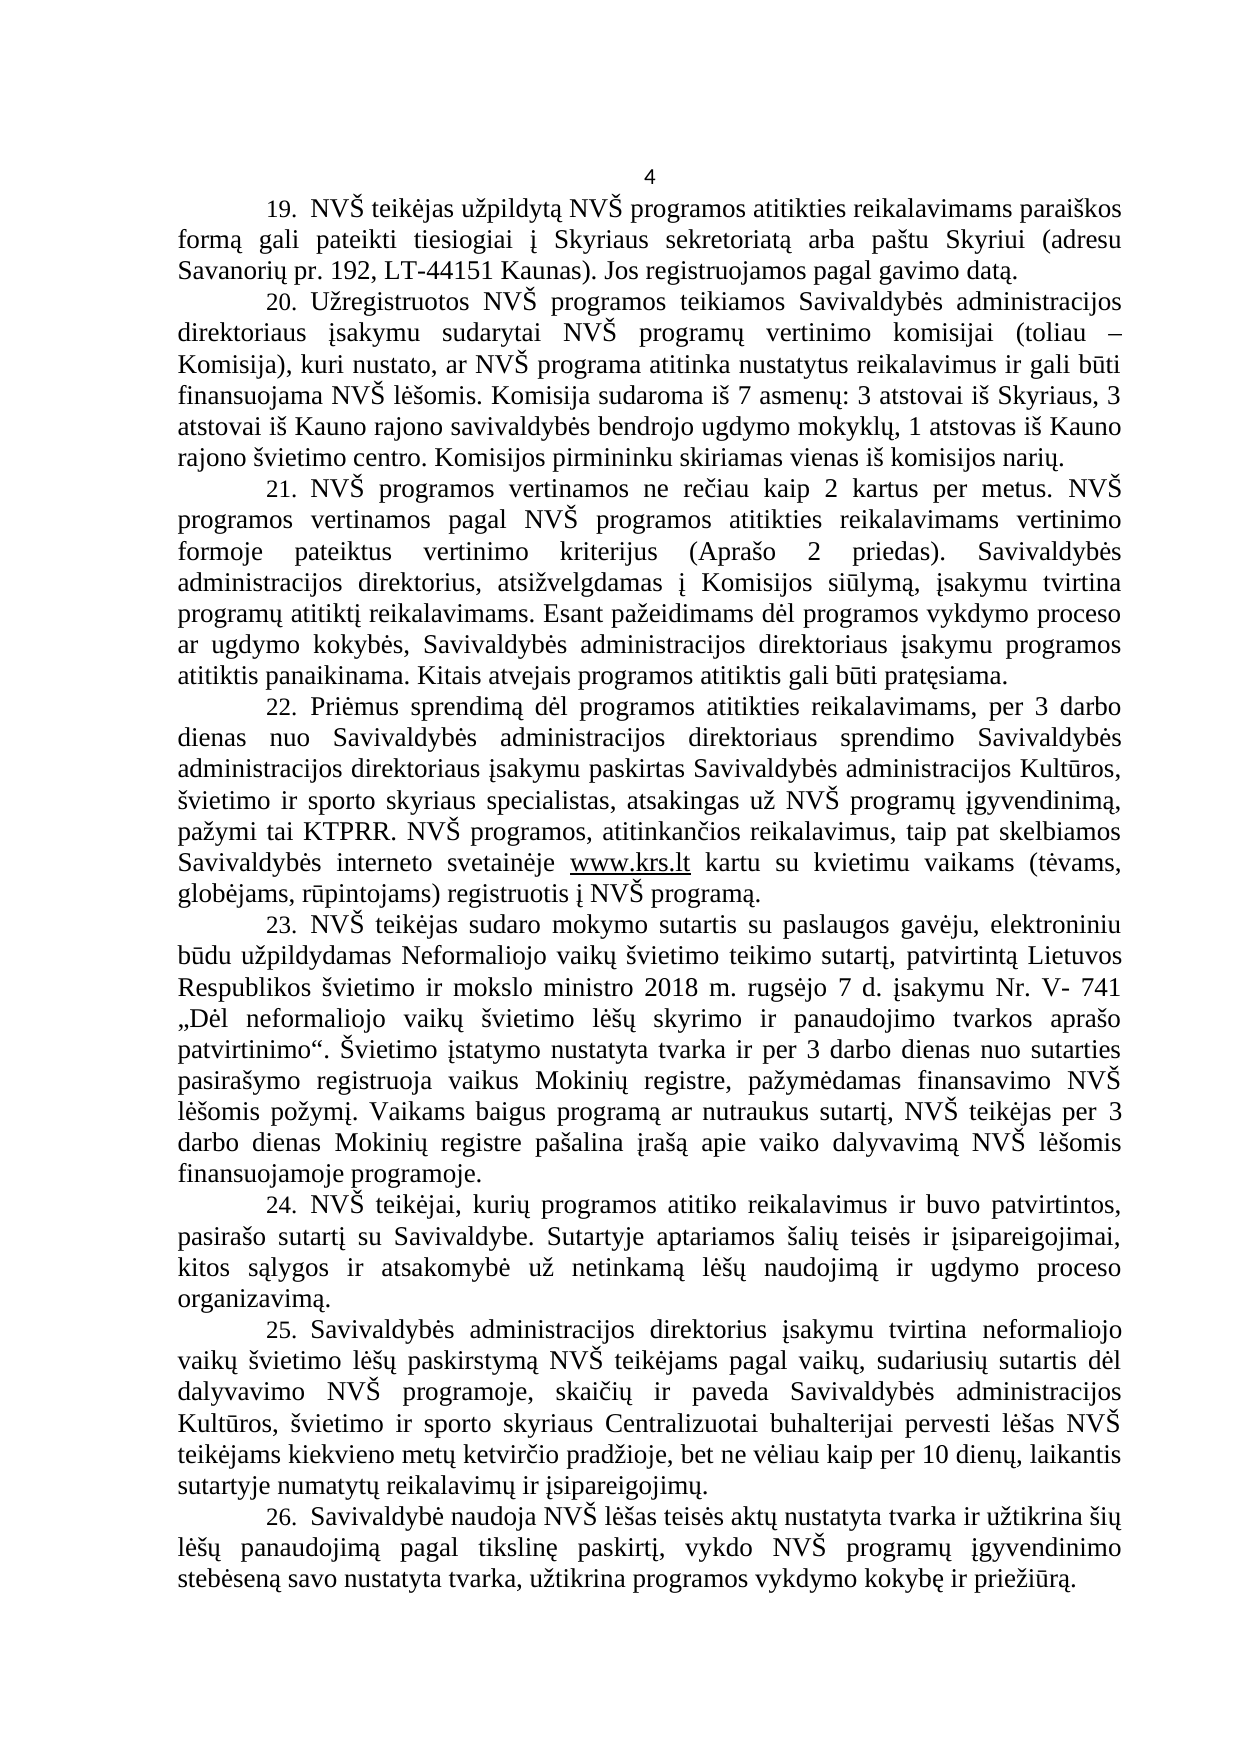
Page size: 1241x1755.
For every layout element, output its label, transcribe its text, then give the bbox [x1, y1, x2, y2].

text 25. Savivaldybės administracijos direktorius įsakymu tvirtina neformaliojo vaikų švietimo lėšų paskirstymą NVŠ teikėjams pagal vaikų, sudariusių sutartis dėl dalyvavimo NVŠ programoje, skaičių ir paveda Savivaldybės administracijos Kultūros, švietimo ir sporto skyriaus Centralizuotai buhalterijai pervesti lėšas NVŠ teikėjams kiekvieno metų ketvirčio pradžioje, bet ne vėliau kaip per 10 dienų, laikantis sutartyje numatytų reikalavimų ir įsipareigojimų. [177, 1313, 1122, 1500]
text 22. Priėmus sprendimą dėl programos atitikties reikalavimams, per 3 darbo dienas nuo Savivaldybės administracijos direktoriaus sprendimo Savivaldybės administracijos direktoriaus įsakymu paskirtas Savivaldybės administracijos Kultūros, švietimo ir sporto skyriaus specialistas, atsakingas už NVŠ programų įgyvendinimą, pažymi tai KTPRR. NVŠ programos, atitinkančios reikalavimus, taip pat skelbiamos Savivaldybės interneto svetainėje www.krs.lt kartu su kvietimu vaikams (tėvams, globėjams, rūpintojams) registruotis į NVŠ programą. [177, 690, 1122, 908]
text 20. Užregistruotos NVŠ programos teikiamos Savivaldybės administracijos direktoriaus įsakymu sudarytai NVŠ programų vertinimo komisijai (toliau – Komisija), kuri nustato, ar NVŠ programa atitinka nustatytus reikalavimus ir gali būti finansuojama NVŠ lėšomis. Komisija sudaroma iš 7 asmenų: 3 atstovai iš Skyriaus, 3 atstovai iš Kauno rajono savivaldybės bendrojo ugdymo mokyklų, 1 atstovas iš Kauno rajono švietimo centro. Komisijos pirmininku skiriamas vienas iš komisijos narių. [177, 285, 1122, 472]
text 26. Savivaldybė naudoja NVŠ lėšas teisės aktų nustatyta tvarka ir užtikrina šių lėšų panaudojimą pagal tikslinę paskirtį, vykdo NVŠ programų įgyvendinimo stebėseną savo nustatyta tvarka, užtikrina programos vykdymo kokybę ir priežiūrą. [177, 1500, 1122, 1593]
text 23. NVŠ teikėjas sudaro mokymo sutartis su paslaugos gavėju, elektroniniu būdu užpildydamas Neformaliojo vaikų švietimo teikimo sutartį, patvirtintą Lietuvos Respublikos švietimo ir mokslo ministro 2018 m. rugsėjo 7 d. įsakymu Nr. V- 741 „Dėl neformaliojo vaikų švietimo lėšų skyrimo ir panaudojimo tvarkos aprašo patvirtinimo“. Švietimo įstatymo nustatyta tvarka ir per 3 darbo dienas nuo sutarties pasirašymo registruoja vaikus Mokinių registre, pažymėdamas finansavimo NVŠ lėšomis požymį. Vaikams baigus programą ar nutraukus sutartį, NVŠ teikėjas per 3 darbo dienas Mokinių registre pašalina įrašą apie vaiko dalyvavimą NVŠ lėšomis finansuojamoje programoje. [177, 908, 1122, 1189]
text 21. NVŠ programos vertinamos ne rečiau kaip 2 kartus per metus. NVŠ programos vertinamos pagal NVŠ programos atitikties reikalavimams vertinimo formoje pateiktus vertinimo kriterijus (Aprašo 2 priedas). Savivaldybės administracijos direktorius, atsižvelgdamas į Komisijos siūlymą, įsakymu tvirtina programų atitiktį reikalavimams. Esant pažeidimams dėl programos vykdymo proceso ar ugdymo kokybės, Savivaldybės administracijos direktoriaus įsakymu programos atitiktis panaikinama. Kitais atvejais programos atitiktis gali būti pratęsiama. [177, 472, 1122, 690]
text 24. NVŠ teikėjai, kurių programos atitiko reikalavimus ir buvo patvirtintos, pasirašo sutartį su Savivaldybe. Sutartyje aptariamos šalių teisės ir įsipareigojimai, kitos sąlygos ir atsakomybė už netinkamą lėšų naudojimą ir ugdymo proceso organizavimą. [177, 1189, 1122, 1313]
text 19. NVŠ teikėjas užpildytą NVŠ programos atitikties reikalavimams paraiškos formą gali pateikti tiesiogiai į Skyriaus sekretoriatą arba paštu Skyriui (adresu Savanorių pr. 192, LT-44151 Kaunas). Jos registruojamos pagal gavimo datą. [177, 192, 1122, 285]
